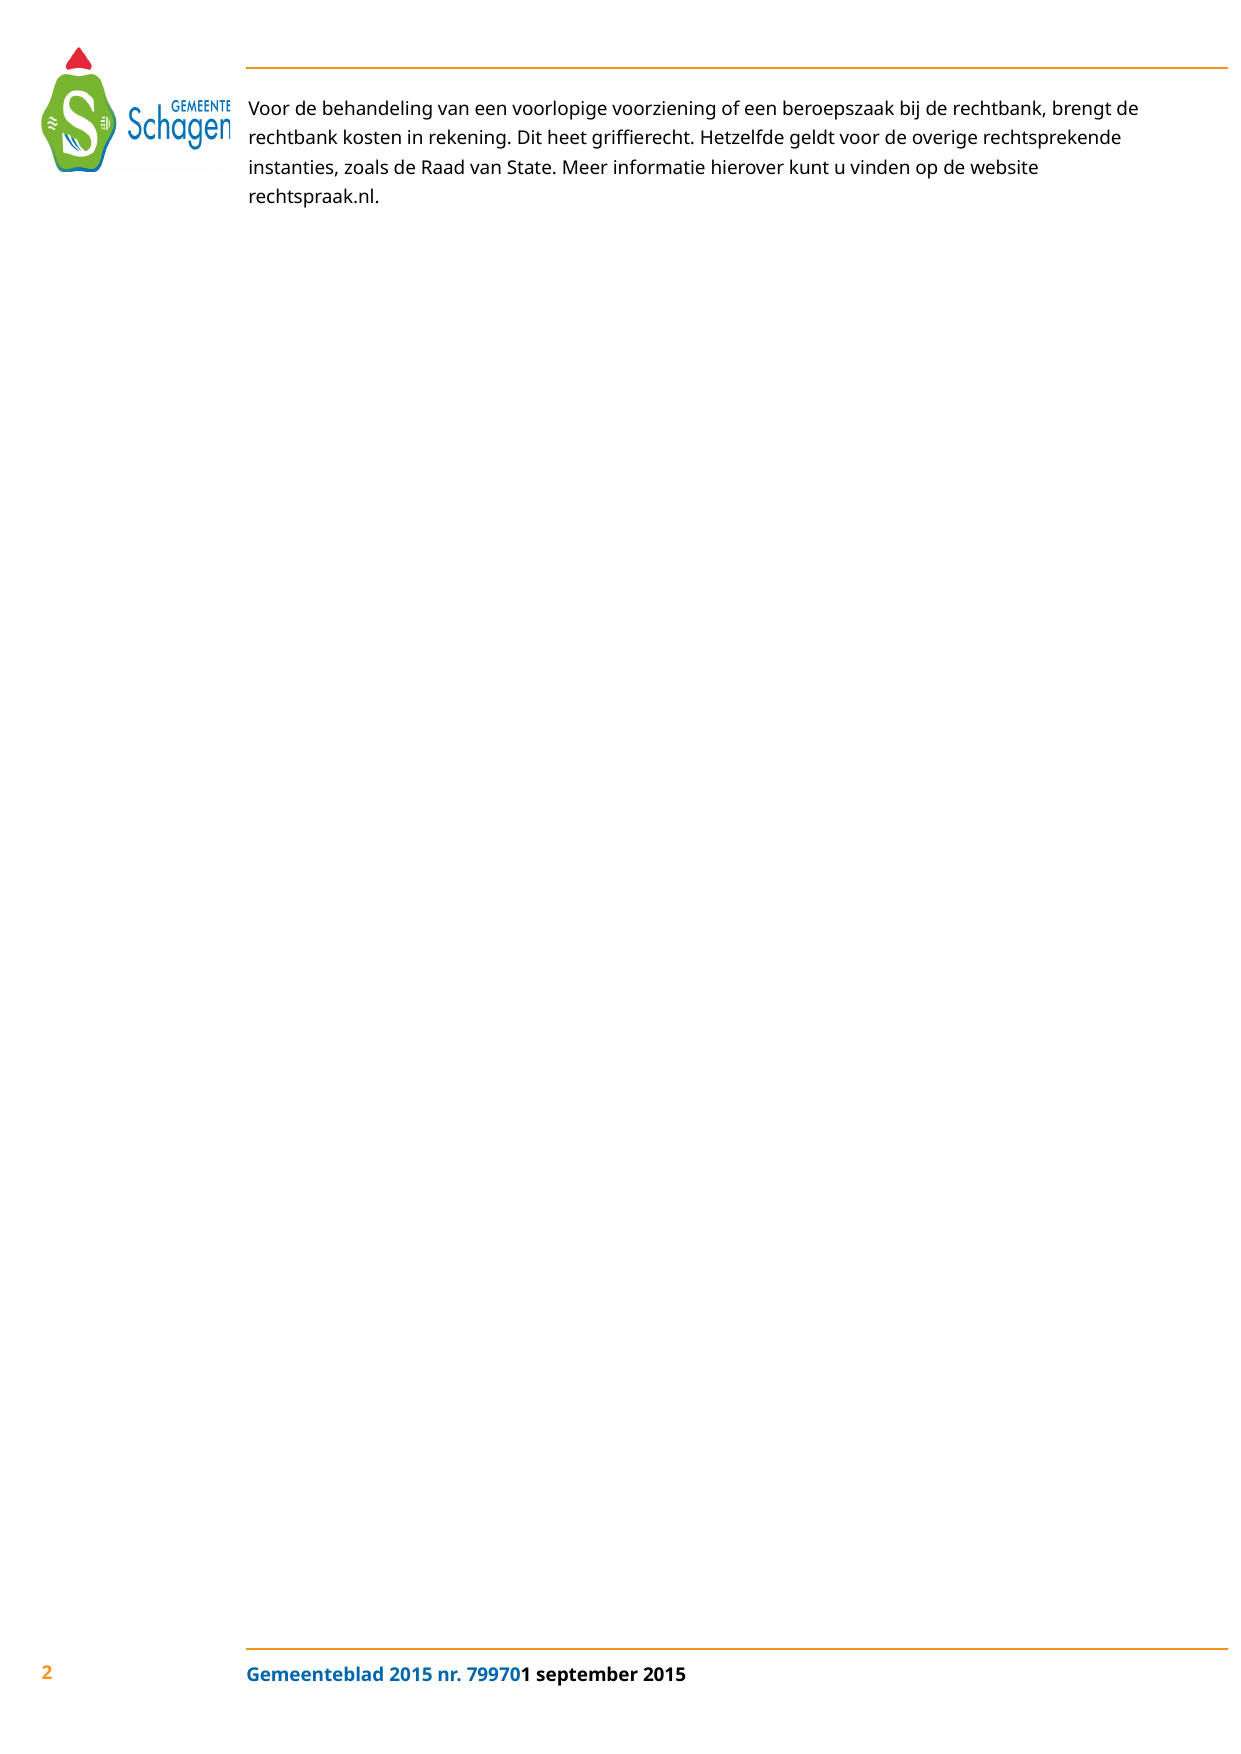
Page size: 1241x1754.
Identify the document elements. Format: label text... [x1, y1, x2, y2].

text Voor de behandeling van een voorlopige voorziening of een beroepszaak bij de rechtbank, brengt de rechtbank kosten in rekening. Dit heet griffierecht. Hetzelfde geldt voor de overige rechtsprekende instanties, zoals de Raad van State. Meer informatie hierover kunt u vinden op de website rechtspraak.nl. [248, 95, 1152, 209]
picture [41, 47, 231, 172]
